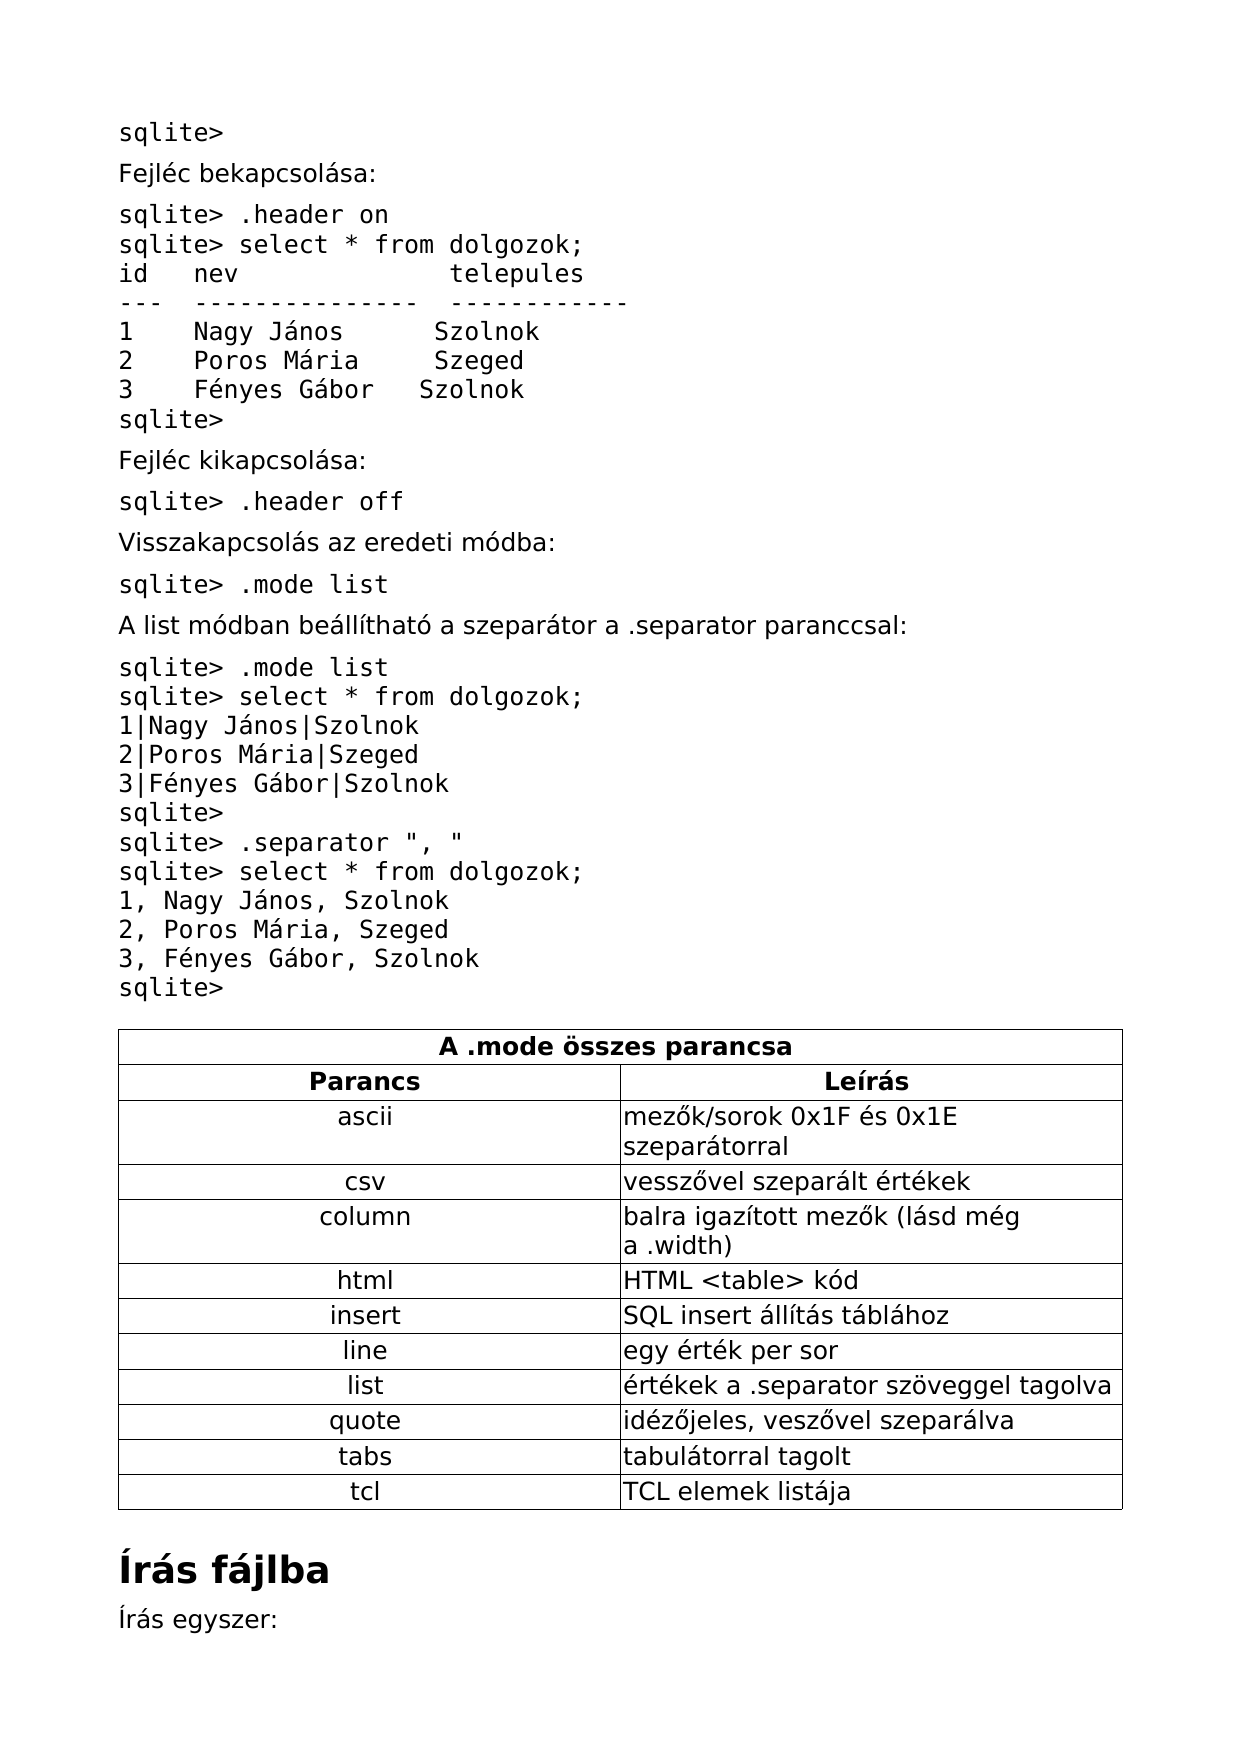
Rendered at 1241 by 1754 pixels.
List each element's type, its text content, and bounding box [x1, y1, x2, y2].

text sqlite> .mode list [118, 570, 1122, 599]
text Fejléc kikapcsolása: [118, 446, 1122, 475]
table_cell tabulátorral tagolt [621, 1440, 1122, 1474]
text sqlite> .header on sqlite> select * from dolgozok; id nev telepules --- --------------- ------------ 1 Nagy János Szolnok 2 Poros Mária Szeged 3 Fényes Gábor Szolnok sqlite> [118, 201, 1122, 434]
text sqlite> .header off [118, 487, 1122, 517]
table_cell ascii [119, 1101, 620, 1164]
text Fejléc bekapcsolása: [118, 159, 1122, 188]
table_cell SQL insert állítás táblához [621, 1299, 1122, 1333]
table_cell insert [119, 1299, 620, 1333]
text Írás egyszer: [118, 1605, 1122, 1634]
text A list módban beállítható a szeparátor a .separator paranccsal: [118, 611, 1122, 640]
table_cell egy érték per sor [621, 1334, 1122, 1368]
table_header A .mode összes parancsa [119, 1030, 1122, 1064]
table_cell Parancs [119, 1065, 620, 1099]
table_cell csv [119, 1165, 620, 1199]
table_cell értékek a .separator szöveggel tagolva [621, 1370, 1122, 1403]
table_cell TCL elemek listája [621, 1475, 1122, 1509]
table_cell vesszővel szeparált értékek [621, 1165, 1122, 1199]
table_cell list [119, 1370, 620, 1403]
table_cell column [119, 1200, 620, 1263]
table_cell html [119, 1264, 620, 1298]
text Visszakapcsolás az eredeti módba: [118, 528, 1122, 558]
table_cell quote [119, 1405, 620, 1439]
subtitle Írás fájlba [118, 1549, 1122, 1592]
table_cell HTML <table> kód [621, 1264, 1122, 1298]
table_cell balra igazított mezők (lásd még a .width) [621, 1200, 1122, 1263]
table_cell mezők/sorok 0x1F és 0x1E szeparátorral [621, 1101, 1122, 1164]
table_cell tabs [119, 1440, 620, 1474]
table_cell tcl [119, 1475, 620, 1509]
table_cell line [119, 1334, 620, 1368]
text sqlite> [118, 118, 1122, 147]
table_cell idézőjeles, veszővel szeparálva [621, 1405, 1122, 1439]
text sqlite> .mode list sqlite> select * from dolgozok; 1|Nagy János|Szolnok 2|Poros Mária|Szeged 3|Fényes Gábor|Szolnok sqlite> sqlite> .separator ", " sqlite> select * from dolgozok; 1, Nagy János, Szolnok 2, Poros Mária, Szeged 3, Fényes Gábor, Szolnok sqlite> [118, 653, 1122, 1003]
table_cell Leírás [621, 1065, 1122, 1099]
